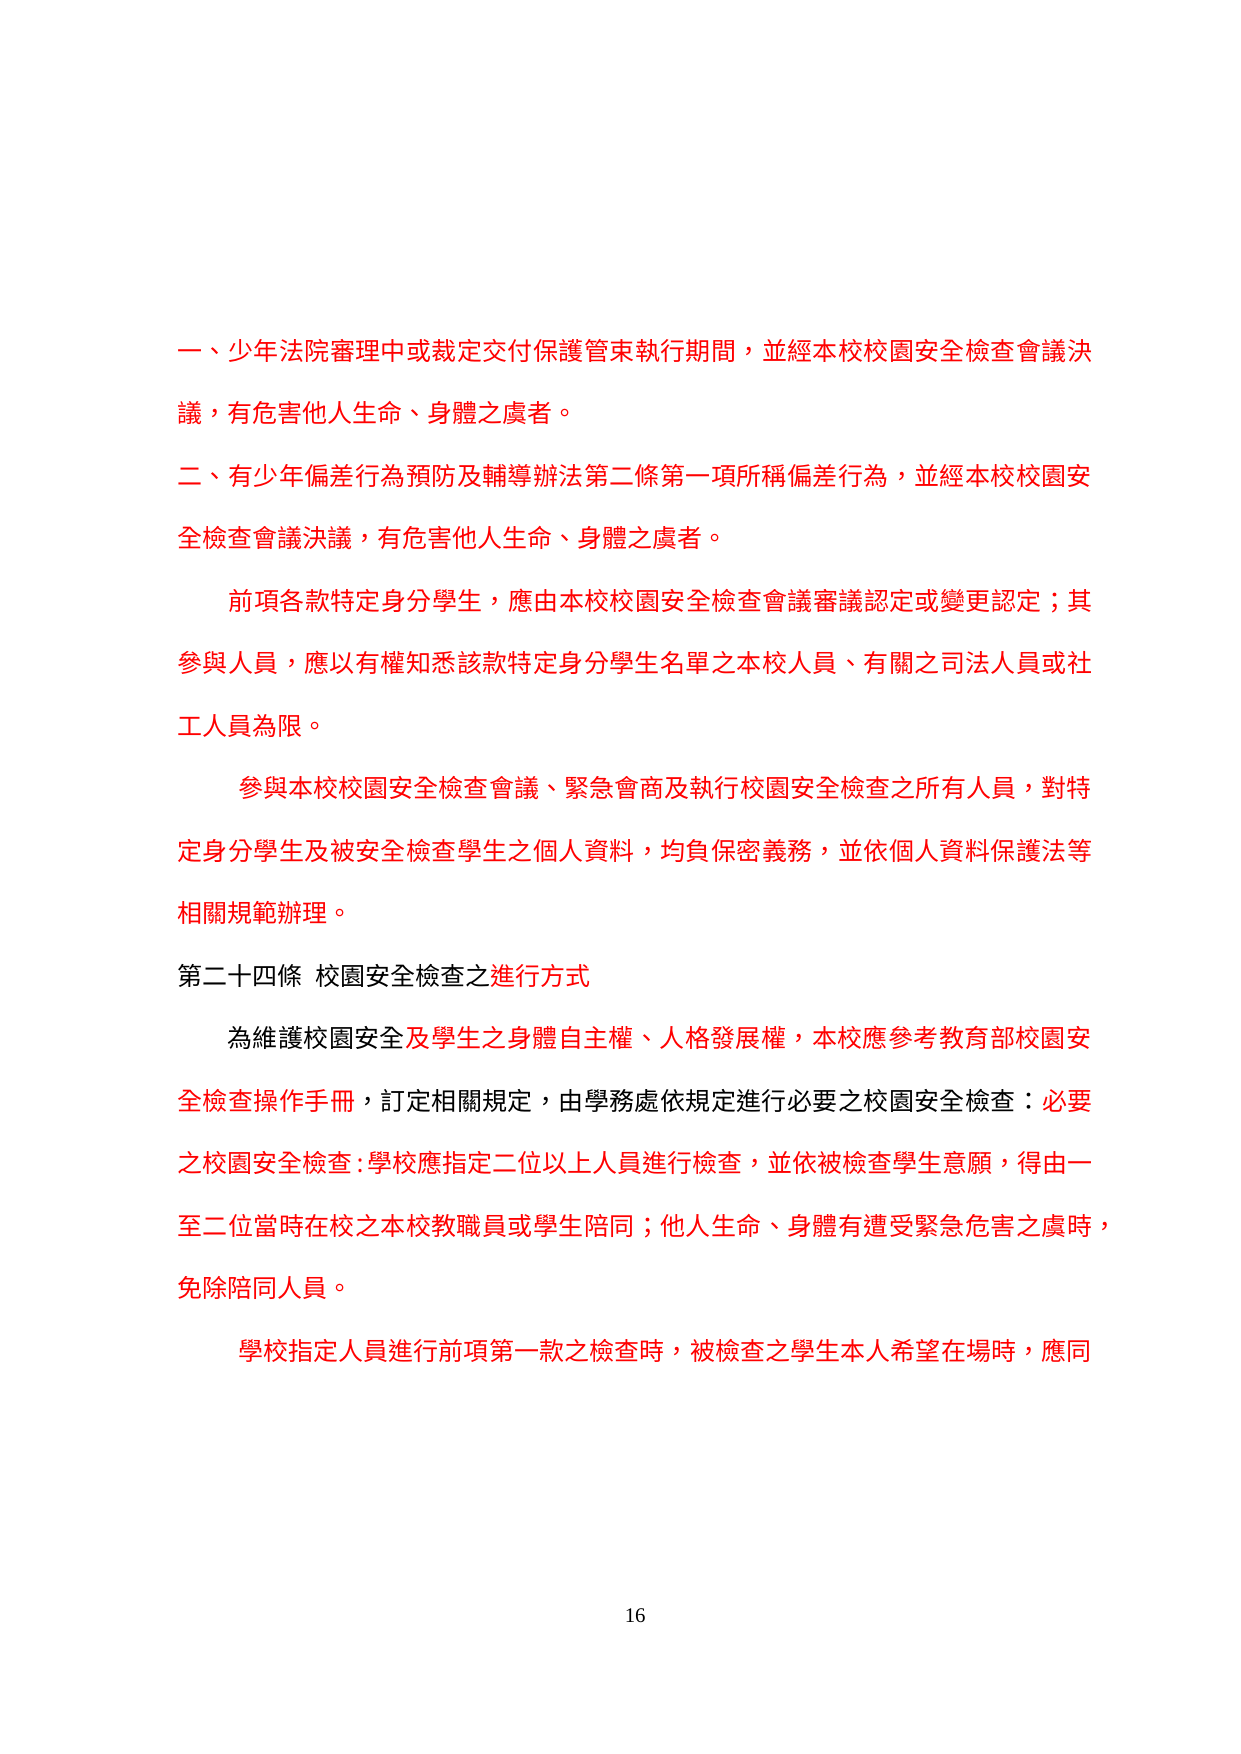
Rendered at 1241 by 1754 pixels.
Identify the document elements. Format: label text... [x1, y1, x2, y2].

text 前項各款特定身分學生，應由本校校園安全檢查會議審議認定或變更認定；其參與人員，應以有權知悉該款特定身分學生名單之本校人員、有關之司法人員或社工人員為限。 [177, 557, 1092, 745]
text 一、少年法院審理中或裁定交付保護管束執行期間，並經本校校園安全檢查會議決議，有危害他人生命、身體之虞者。 [177, 307, 1092, 432]
text 學校指定人員進行前項第一款之檢查時，被檢查之學生本人希望在場時，應同 [177, 1307, 1092, 1370]
text 二、有少年偏差行為預防及輔導辦法第二條第一項所稱偏差行為，並經本校校園安全檢查會議決議，有危害他人生命、身體之虞者。 [177, 432, 1092, 557]
text 參與本校校園安全檢查會議、緊急會商及執行校園安全檢查之所有人員，對特定身分學生及被安全檢查學生之個人資料，均負保密義務，並依個人資料保護法等相關規範辦理。 [177, 745, 1092, 932]
text 第二十四條 校園安全檢查之進行方式 [177, 932, 1092, 995]
text 為維護校園安全及學生之身體自主權、人格發展權，本校應參考教育部校園安全檢查操作手冊，訂定相關規定，由學務處依規定進行必要之校園安全檢查：必要之校園安全檢查:學校應指定二位以上人員進行檢查，並依被檢查學生意願，得由一至二位當時在校之本校教職員或學生陪同；他人生命、身體有遭受緊急危害之虞時，免除陪同人員。 [177, 995, 1092, 1307]
